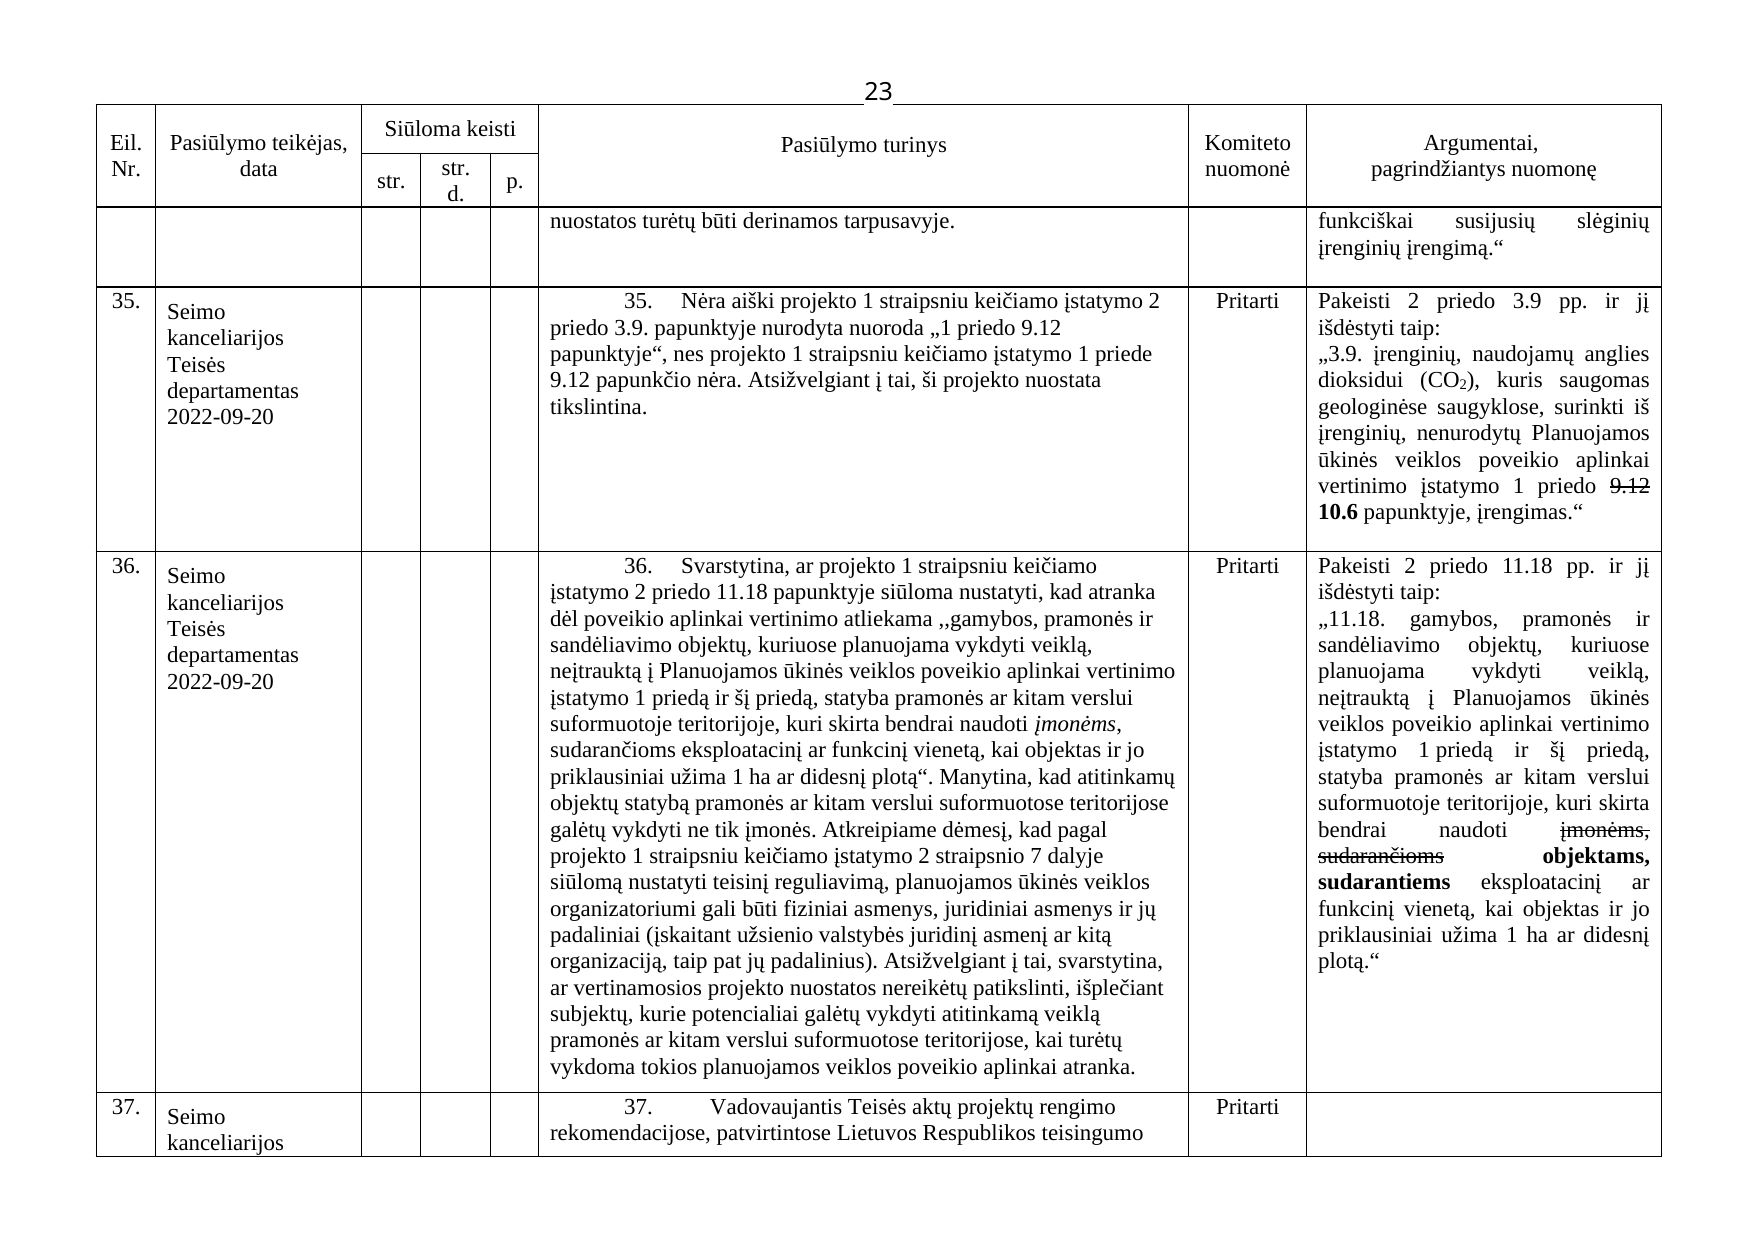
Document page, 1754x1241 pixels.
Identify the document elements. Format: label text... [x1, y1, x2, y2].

table_cell [491, 1093, 538, 1156]
table_header Pasiūlymo turinys [539, 105, 1188, 206]
table_cell [491, 552, 538, 1092]
table_header Siūloma keisti [362, 105, 538, 153]
table_cell Pakeisti 2 priedo 11.18 pp. ir jį išdėstyti taip: „11.18. gamybos, pramonės ir sandėliavimo objektų, kuriuose planuojama vykdyti veiklą, neįtrauktą į Planuojamos ūkinės veiklos poveikio aplinkai vertinimo įstatymo 1 priedą ir šį priedą, statyba pramonės ar kitam verslui suformuotoje teritorijoje, kuri skirta bendrai naudoti įmonėms, sudarančioms objektams, sudarantiems eksploatacinį ar funkcinį vienetą, kai objektas ir jo priklausiniai užima 1 ha ar didesnį plotą.“ [1307, 552, 1661, 1092]
table_cell Pritarti [1189, 288, 1306, 551]
table_cell [421, 208, 490, 286]
table_cell 37. Vadovaujantis Teisės aktų projektų rengimo rekomendacijose, patvirtintose Lietuvos Respublikos teisingumo [539, 1093, 1188, 1156]
table_cell [491, 208, 538, 286]
table_cell Seimo kanceliarijos Teisės departamentas 2022-09-20 [156, 552, 361, 1092]
table_cell 36. [97, 552, 155, 1092]
table_cell str. d. [421, 154, 490, 206]
table_cell [421, 552, 490, 1092]
table_header Eil. Nr. [97, 105, 155, 206]
table_cell str. [362, 154, 420, 206]
table_cell Seimo kanceliarijos Teisės departamentas 2022-09-20 [156, 288, 361, 551]
table_cell [362, 208, 420, 286]
table_cell 37. [97, 1093, 155, 1156]
table_header Komiteto nuomonė [1189, 105, 1306, 206]
table_cell 35. [97, 288, 155, 551]
table_cell nuostatos turėtų būti derinamos tarpusavyje. [539, 208, 1188, 286]
table_cell Seimo kanceliarijos [156, 1093, 361, 1156]
table_cell Pritarti [1189, 552, 1306, 1092]
table_cell [421, 1093, 490, 1156]
table_cell [1189, 208, 1306, 286]
table_cell [421, 288, 490, 551]
table_cell [1307, 1093, 1661, 1156]
table_cell [362, 288, 420, 551]
table_header Pasiūlymo teikėjas, data [156, 105, 361, 206]
table_cell [491, 288, 538, 551]
table_cell 35. Nėra aiški projekto 1 straipsniu keičiamo įstatymo 2 priedo 3.9. papunktyje nurodyta nuoroda „1 priedo 9.12 papunktyje“, nes projekto 1 straipsniu keičiamo įstatymo 1 priede 9.12 papunkčio nėra. Atsižvelgiant į tai, ši projekto nuostata tikslintina. [539, 288, 1188, 551]
table_header Argumentai, pagrindžiantys nuomonę [1307, 105, 1661, 206]
table_cell Pritarti [1189, 1093, 1306, 1156]
table_cell [97, 208, 155, 286]
table_cell [362, 552, 420, 1092]
table_cell [362, 1093, 420, 1156]
table_cell funkciškai susijusių slėginių įrenginių įrengimą.“ [1307, 208, 1661, 286]
table_cell Pakeisti 2 priedo 3.9 pp. ir jį išdėstyti taip: „3.9. įrenginių, naudojamų anglies dioksidui (CO2), kuris saugomas geologinėse saugyklose, surinkti iš įrenginių, nenurodytų Planuojamos ūkinės veiklos poveikio aplinkai vertinimo įstatymo 1 priedo 9.12 10.6 papunktyje, įrengimas.“ [1307, 288, 1661, 551]
table_cell p. [491, 154, 538, 206]
table_cell 36. Svarstytina, ar projekto 1 straipsniu keičiamo įstatymo 2 priedo 11.18 papunktyje siūloma nustatyti, kad atranka dėl poveikio aplinkai vertinimo atliekama ,,gamybos, pramonės ir sandėliavimo objektų, kuriuose planuojama vykdyti veiklą, neįtrauktą į Planuojamos ūkinės veiklos poveikio aplinkai vertinimo įstatymo 1 priedą ir šį priedą, statyba pramonės ar kitam verslui suformuotoje teritorijoje, kuri skirta bendrai naudoti įmonėms, sudarančioms eksploatacinį ar funkcinį vienetą, kai objektas ir jo priklausiniai užima 1 ha ar didesnį plotą“. Manytina, kad atitinkamų objektų statybą pramonės ar kitam verslui suformuotose teritorijose galėtų vykdyti ne tik įmonės. Atkreipiame dėmesį, kad pagal projekto 1 straipsniu keičiamo įstatymo 2 straipsnio 7 dalyje siūlomą nustatyti teisinį reguliavimą, planuojamos ūkinės veiklos organizatoriumi gali būti fiziniai asmenys, juridiniai asmenys ir jų padaliniai (įskaitant užsienio valstybės juridinį asmenį ar kitą organizaciją, taip pat jų padalinius). Atsižvelgiant į tai, svarstytina, ar vertinamosios projekto nuostatos nereikėtų patikslinti, išplečiant subjektų, kurie potencialiai galėtų vykdyti atitinkamą veiklą pramonės ar kitam verslui suformuotose teritorijose, kai turėtų vykdoma tokios planuojamos veiklos poveikio aplinkai atranka. [539, 552, 1188, 1092]
table_cell [156, 208, 361, 286]
